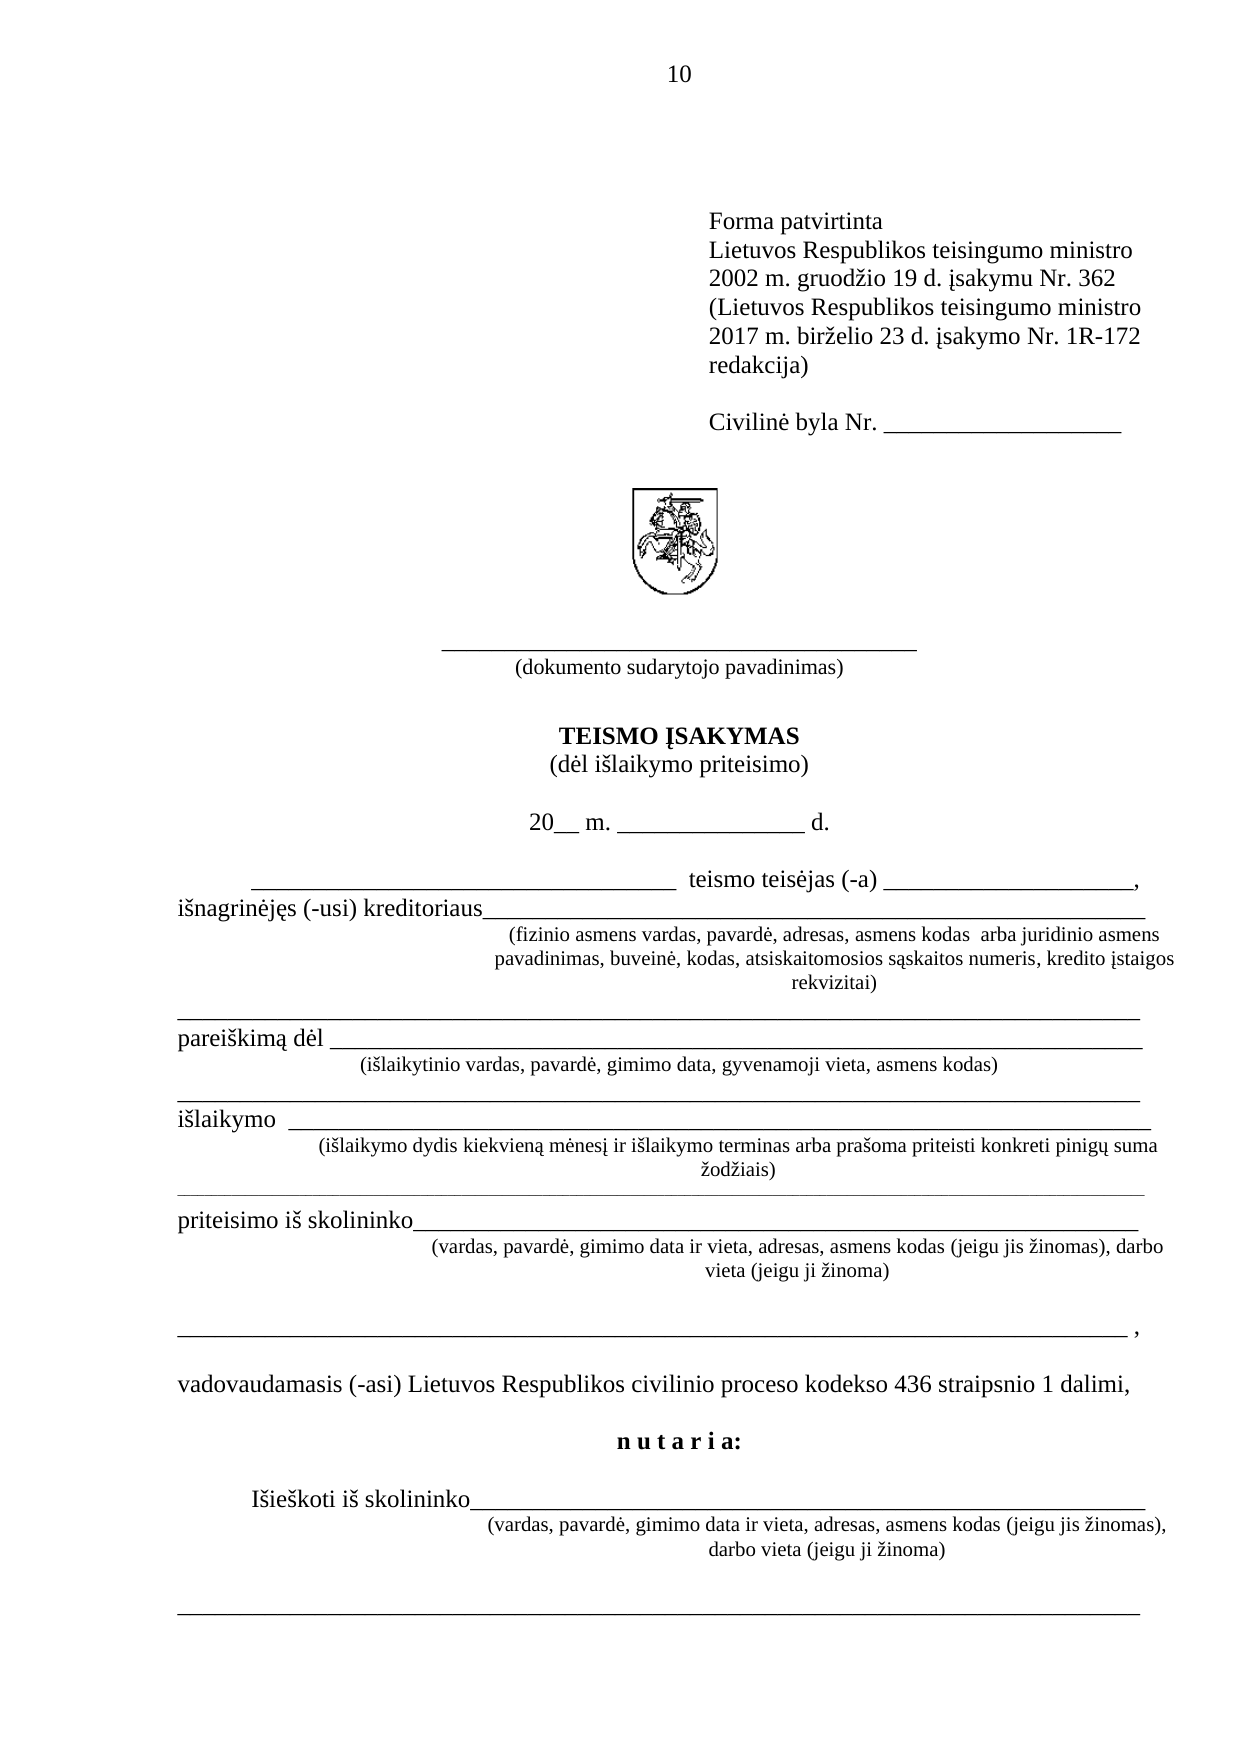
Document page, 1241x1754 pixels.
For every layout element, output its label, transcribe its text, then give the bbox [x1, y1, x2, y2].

text vadovaudamasis (-asi) Lietuvos Respublikos civilinio proceso kodekso 436 straipsnio 1 dalimi, [177, 1369, 1181, 1397]
text _____________________________________________________________________________ [177, 994, 1181, 1023]
text (išlaikymo dydis kiekvieną mėnesį ir išlaikymo terminas arba prašoma priteisti konkreti pinigų suma žodžiais) [295, 1133, 1181, 1181]
text (dokumento sudarytojo pavadinimas) [177, 654, 1181, 692]
text ____________________________________________________________________________ , [177, 1311, 1181, 1340]
text (Lietuvos Respublikos teisingumo ministro 2017 m. birželio 23 d. įsakymo Nr. 1R-172 [709, 292, 1181, 350]
text Civilinė byla Nr. ___________________ [709, 407, 1181, 436]
text __________________________________ teismo teisėjas (-a) ____________________, [177, 864, 1181, 893]
text _____________________________________________________________________________ [177, 1076, 1181, 1104]
text išnagrinėjęs (-usi) kreditoriaus_____________________________________________________ [177, 893, 1181, 922]
text (fizinio asmens vardas, pavardė, adresas, asmens kodas arba juridinio asmens pavadinimas, buveinė, kodas, atsiskaitomosios sąskaitos numeris, kredito įstaigos rekvizitai) [487, 922, 1181, 994]
text 20__ m. _______________ d. [177, 807, 1181, 836]
text ______________________________________ [177, 625, 1181, 654]
text TEISMO ĮSAKYMAS [177, 721, 1181, 749]
text (vardas, pavardė, gimimo data ir vieta, adresas, asmens kodas (jeigu jis žinomas), darbo vieta (jeigu ji žinoma) [472, 1512, 1181, 1561]
text Forma patvirtinta [709, 206, 1181, 235]
text Lietuvos Respublikos teisingumo ministro 2002 m. gruodžio 19 d. įsakymu Nr. 362 [709, 235, 1181, 292]
text priteisimo iš skolininko__________________________________________________________ [177, 1206, 1181, 1234]
text Išieškoti iš skolininko______________________________________________________ [177, 1484, 1181, 1512]
text nutaria: [177, 1426, 1181, 1455]
text pareiškimą dėl _________________________________________________________________ [177, 1023, 1181, 1052]
text (dėl išlaikymo priteisimo) [177, 749, 1181, 778]
text išlaikymo _____________________________________________________________________ [177, 1104, 1181, 1133]
text _______________________________________________________________________________________________________________________________________________ [177, 1181, 1181, 1206]
text (išlaikytinio vardas, pavardė, gimimo data, gyvenamoji vieta, asmens kodas) [177, 1052, 1181, 1076]
text (vardas, pavardė, gimimo data ir vieta, adresas, asmens kodas (jeigu jis žinomas), darbo vieta (jeigu ji žinoma) [413, 1234, 1181, 1282]
text _____________________________________________________________________________ [177, 1589, 1181, 1618]
text redakcija) [709, 350, 1181, 378]
